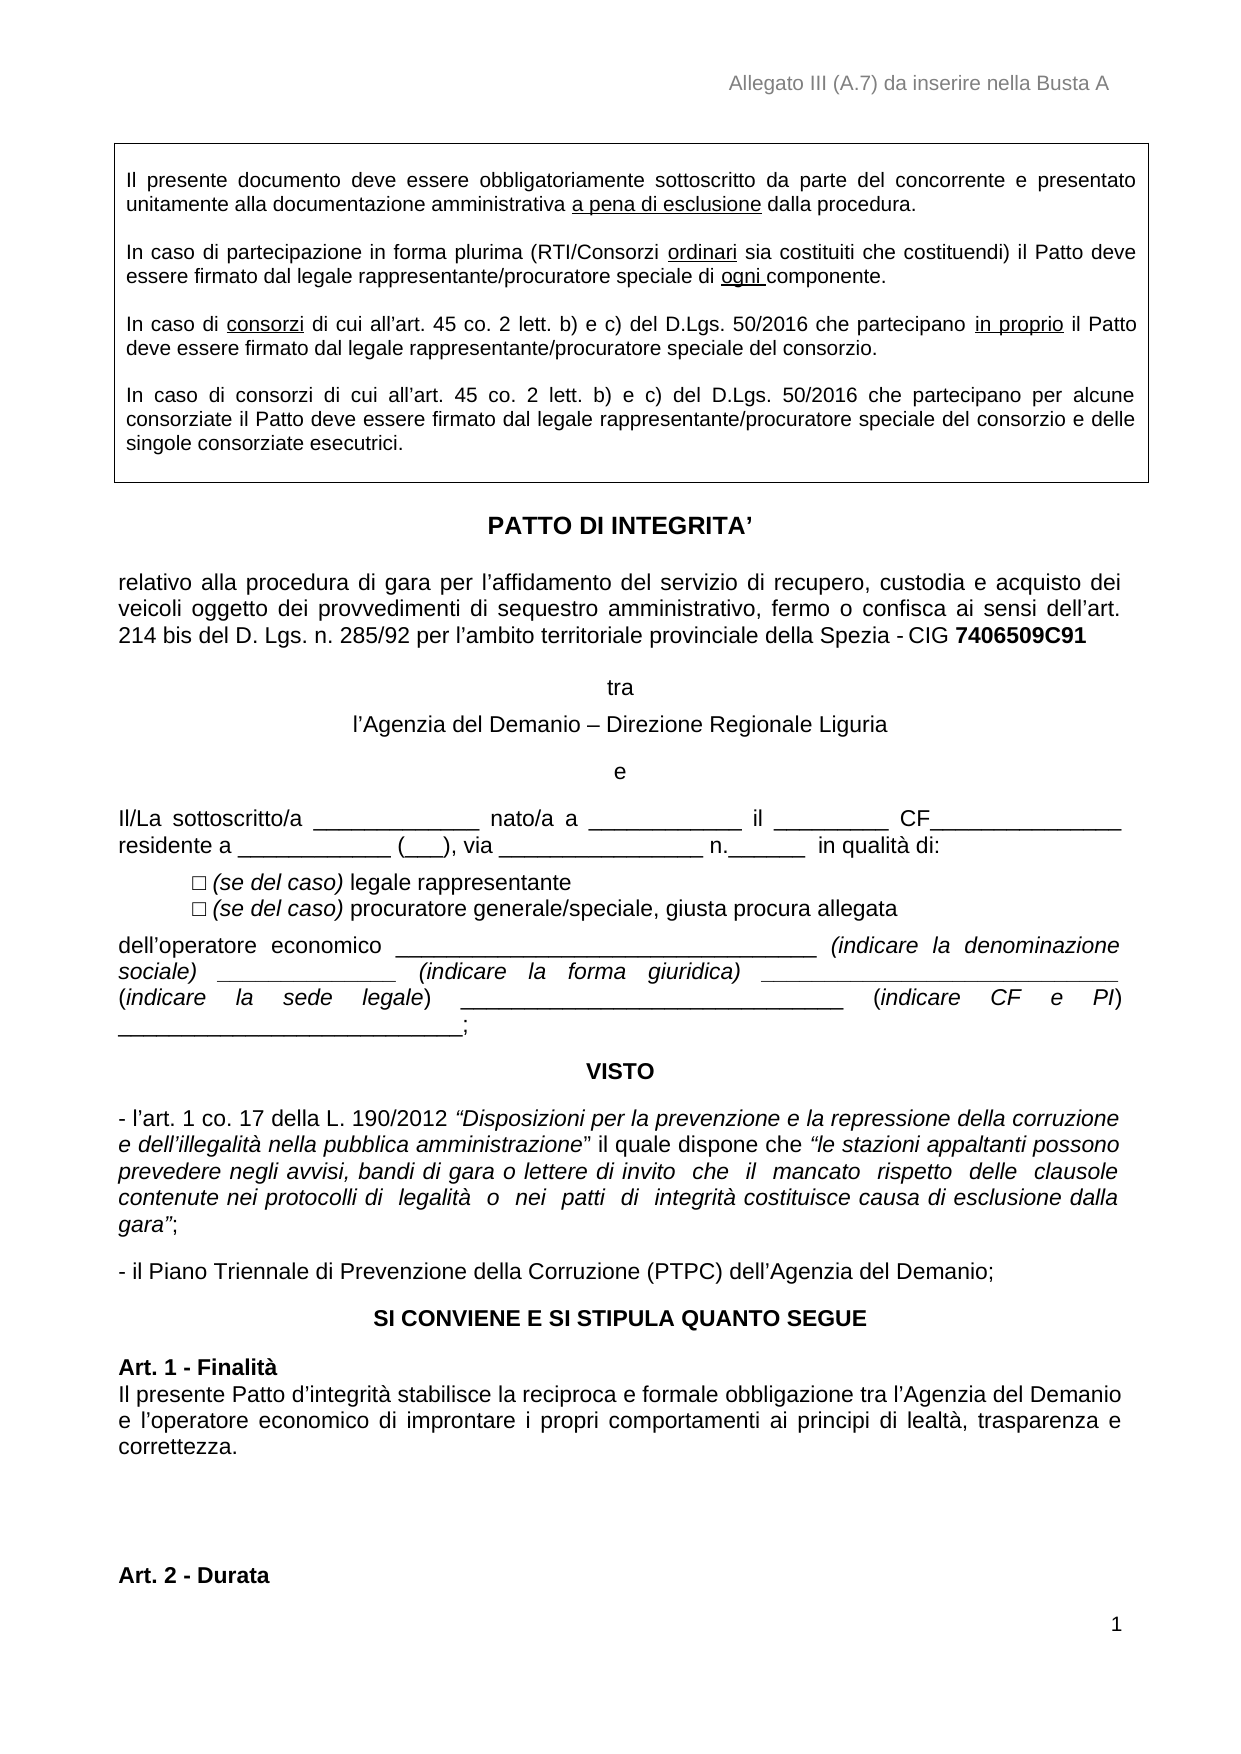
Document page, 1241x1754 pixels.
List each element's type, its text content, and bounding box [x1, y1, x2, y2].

text □ (se del caso) legale rappresentante [192, 868, 1122, 895]
text relativo alla procedura di gara per l’affidamento del servizio di recupero, custodia e acquisto dei veicoli oggetto dei provvedimenti di sequestro amministrativo, fermo o confisca ai sensi dell’art. 214 bis del D. Lgs. n. 285/92 per l’ambito territoriale provinciale della Spezia - CIG 7406509C91 [118, 569, 1122, 648]
table_header Il presente documento deve essere obbligatoriamente sottoscritto da parte del concorrente e presentato unitamente alla documentazione amministrativa a pena di esclusione dalla procedura. In caso di partecipazione in forma plurima (RTI/Consorzi ordinari sia costituiti che costituendi) il Patto deve essere firmato dal legale rappresentante/procuratore speciale di ogni componente. In caso di consorzi di cui all’art. 45 co. 2 lett. b) e c) del D.Lgs. 50/2016 che partecipano in proprio il Patto deve essere firmato dal legale rappresentante/procuratore speciale del consorzio. In caso di consorzi di cui all’art. 45 co. 2 lett. b) e c) del D.Lgs. 50/2016 che partecipano per alcune consorziate il Patto deve essere firmato dal legale rappresentante/procuratore speciale del consorzio e delle singole consorziate esecutrici. [115, 144, 1148, 482]
text Art. 2 - Durata [118, 1562, 1122, 1589]
text - il Piano Triennale di Prevenzione della Corruzione (PTPC) dell’Agenzia del Demanio; [118, 1258, 1122, 1284]
text VISTO [118, 1058, 1122, 1084]
text SI CONVIENE E SI STIPULA QUANTO SEGUE [118, 1305, 1122, 1331]
text PATTO DI INTEGRITA’ [118, 511, 1122, 540]
text tra [118, 674, 1122, 701]
text l’Agenzia del Demanio – Direzione Regionale Liguria [118, 711, 1122, 737]
text Il presente Patto d’integrità stabilisce la reciproca e formale obbligazione tra l’Agenzia del Demanio e l’operatore economico di improntare i propri comportamenti ai principi di lealtà, trasparenza e correttezza. [118, 1381, 1122, 1459]
text e [118, 758, 1122, 784]
text □ (se del caso) procuratore generale/speciale, giusta procura allegata [192, 895, 1122, 921]
text - l’art. 1 co. 17 della L. 190/2012 “Disposizioni per la prevenzione e la repressione della corruzione e dell’illegalità nella pubblica amministrazione” il quale dispone che “le stazioni appaltanti possono prevedere negli avvisi, bandi di gara o lettere di invito che il mancato rispetto delle clausole contenute nei protocolli di legalità o nei patti di integrità costituisce causa di esclusione dalla gara”; [118, 1105, 1122, 1237]
text Art. 1 - Finalità [118, 1354, 1122, 1381]
text Il/La sottoscritto/a _____________ nato/a a ____________ il _________ CF_______________ residente a ____________ (___), via ________________ n.______ in qualità di: [118, 805, 1122, 858]
text dell’operatore economico _________________________________ (indicare la denominazione sociale) ______________ (indicare la forma giuridica) ____________________________ (indicare la sede legale) ______________________________ (indicare CF e PI) ___________________________; [118, 932, 1122, 1037]
